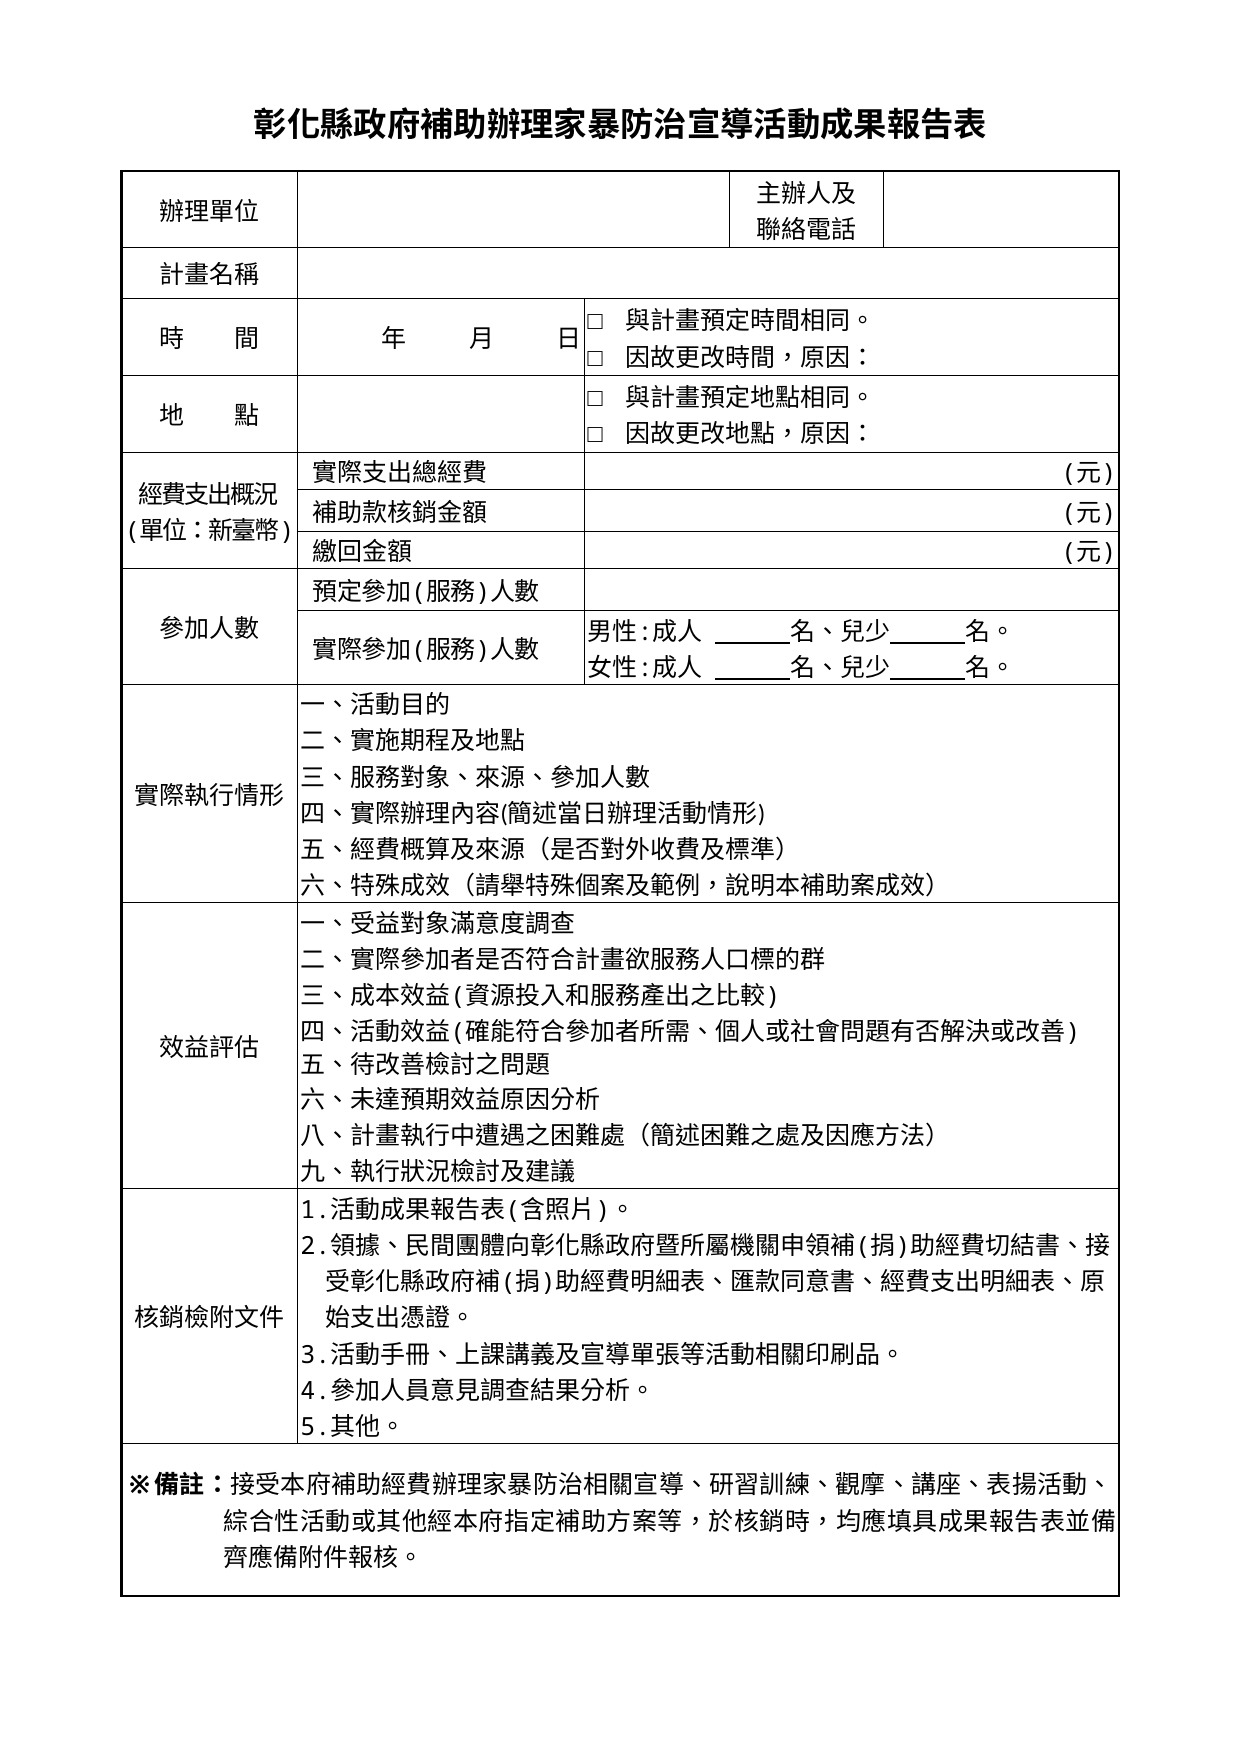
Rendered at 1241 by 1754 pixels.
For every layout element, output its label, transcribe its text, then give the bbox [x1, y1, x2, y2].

table_header [884, 172, 1118, 247]
table_header 辦理單位 [123, 172, 297, 247]
table_cell ※備註：接受本府補助經費辦理家暴防治相關宣導、研習訓練、觀摩、講座、表揚活動、綜合性活動或其他經本府指定補助方案等，於核銷時，均應填具成果報告表並備齊應備附件報核。 [123, 1444, 1118, 1595]
table_cell 地 點 [123, 376, 297, 452]
table_cell 繳回金額 [298, 532, 584, 568]
table_cell 實際執行情形 [123, 685, 297, 902]
table_cell 與計畫預定時間相同。 因故更改時間，原因： [585, 299, 1118, 375]
table_cell (元) [585, 453, 1118, 489]
table_cell 一、活動目的 二、實施期程及地點 三、服務對象、來源、參加人數 四、實際辦理內容(簡述當日辦理活動情形) 五、經費概算及來源（是否對外收費及標準） 六、特殊成效（請舉特殊個案及範例，說明本補助案成效） [298, 685, 1118, 902]
table_cell 補助款核銷金額 [298, 490, 584, 531]
table_cell (元) [585, 532, 1118, 568]
table_cell 經費支出概況 (單位：新臺幣) [123, 453, 297, 568]
table_cell 實際支出總經費 [298, 453, 584, 489]
table_header 主辦人及 聯絡電話 [730, 172, 883, 247]
table_cell 時 間 [123, 299, 297, 375]
table_cell 1.活動成果報告表(含照片)。 2.領據、民間團體向彰化縣政府暨所屬機關申領補(捐)助經費切結書、接受彰化縣政府補(捐)助經費明細表、匯款同意書、經費支出明細表、原始支出憑證。 3.活動手冊、上課講義及宣導單張等活動相關印刷品。 4.參加人員意見調查結果分析。 5.其他。 [298, 1189, 1118, 1443]
table_cell 預定參加(服務)人數 [298, 569, 584, 610]
table_cell [298, 376, 584, 452]
table_cell [585, 569, 1118, 610]
table_cell 效益評估 [123, 903, 297, 1188]
table_cell 與計畫預定地點相同。 因故更改地點，原因： [585, 376, 1118, 452]
table_cell 年 月 日 [298, 299, 584, 375]
table_cell 參加人數 [123, 569, 297, 683]
table_cell [298, 248, 1118, 298]
table_header [298, 172, 729, 247]
table_cell 一、受益對象滿意度調查 二、實際參加者是否符合計畫欲服務人口標的群 三、成本效益(資源投入和服務產出之比較) 四、活動效益(確能符合參加者所需、個人或社會問題有否解決或改善) 五、待改善檢討之問題 六、未達預期效益原因分析 八、計畫執行中遭遇之困難處（簡述困難之處及因應方法） 九、執行狀況檢討及建議 [298, 903, 1118, 1188]
table_cell 男性:成人 名、兒少 名。 女性:成人 名、兒少 名。 [585, 611, 1118, 683]
table_cell (元) [585, 490, 1118, 531]
table_cell 實際參加(服務)人數 [298, 611, 584, 683]
table_cell 核銷檢附文件 [123, 1189, 297, 1443]
text 彰化縣政府補助辦理家暴防治宣導活動成果報告表 [148, 103, 1093, 145]
table_cell 計畫名稱 [123, 248, 297, 298]
